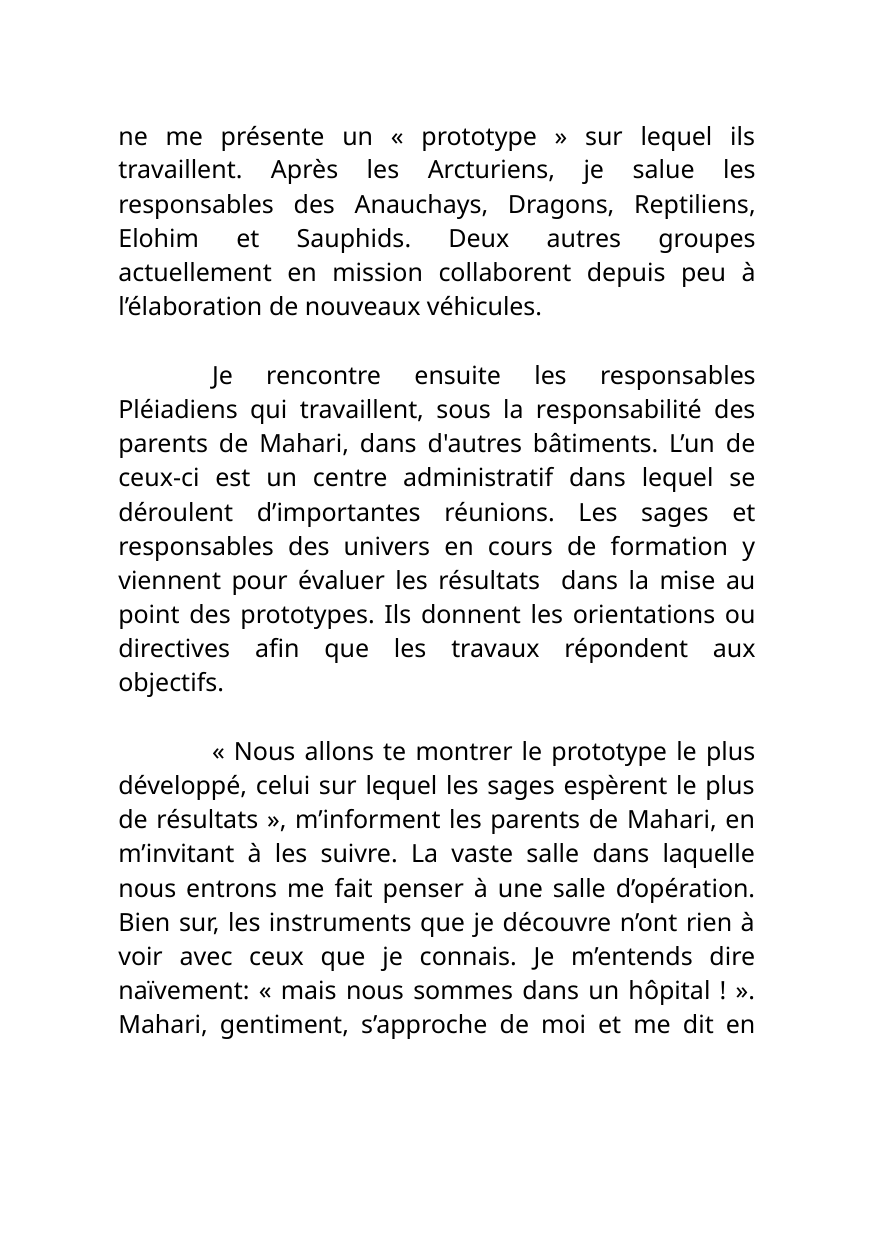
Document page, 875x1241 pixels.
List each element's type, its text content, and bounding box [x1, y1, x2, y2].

text « Nous allons te montrer le prototype le plus développé, celui sur lequel les sages espèrent le plus de résultats », m’informent les parents de Mahari, en m’invitant à les suivre. La vaste salle dans laquelle nous entrons me fait penser à une salle d’opération. Bien sur, les instruments que je découvre n’ont rien à voir avec ceux que je connais. Je m’entends dire naïvement: « mais nous sommes dans un hôpital ! ». Mahari, gentiment, s’approche de moi et me dit en [118, 734, 756, 1041]
text ne me présente un « prototype » sur lequel ils travaillent. Après les Arcturiens, je salue les responsables des Anauchays, Dragons, Reptiliens, Elohim et Sauphids. Deux autres groupes actuellement en mission collaborent depuis peu à l’élaboration de nouveaux véhicules. [118, 118, 756, 322]
text Je rencontre ensuite les responsables Pléiadiens qui travaillent, sous la responsabilité des parents de Mahari, dans d'autres bâtiments. L’un de ceux-ci est un centre administratif dans lequel se déroulent d’importantes réunions. Les sages et responsables des univers en cours de formation y viennent pour évaluer les résultats dans la mise au point des prototypes. Ils donnent les orientations ou directives afin que les travaux répondent aux objectifs. [118, 358, 756, 698]
